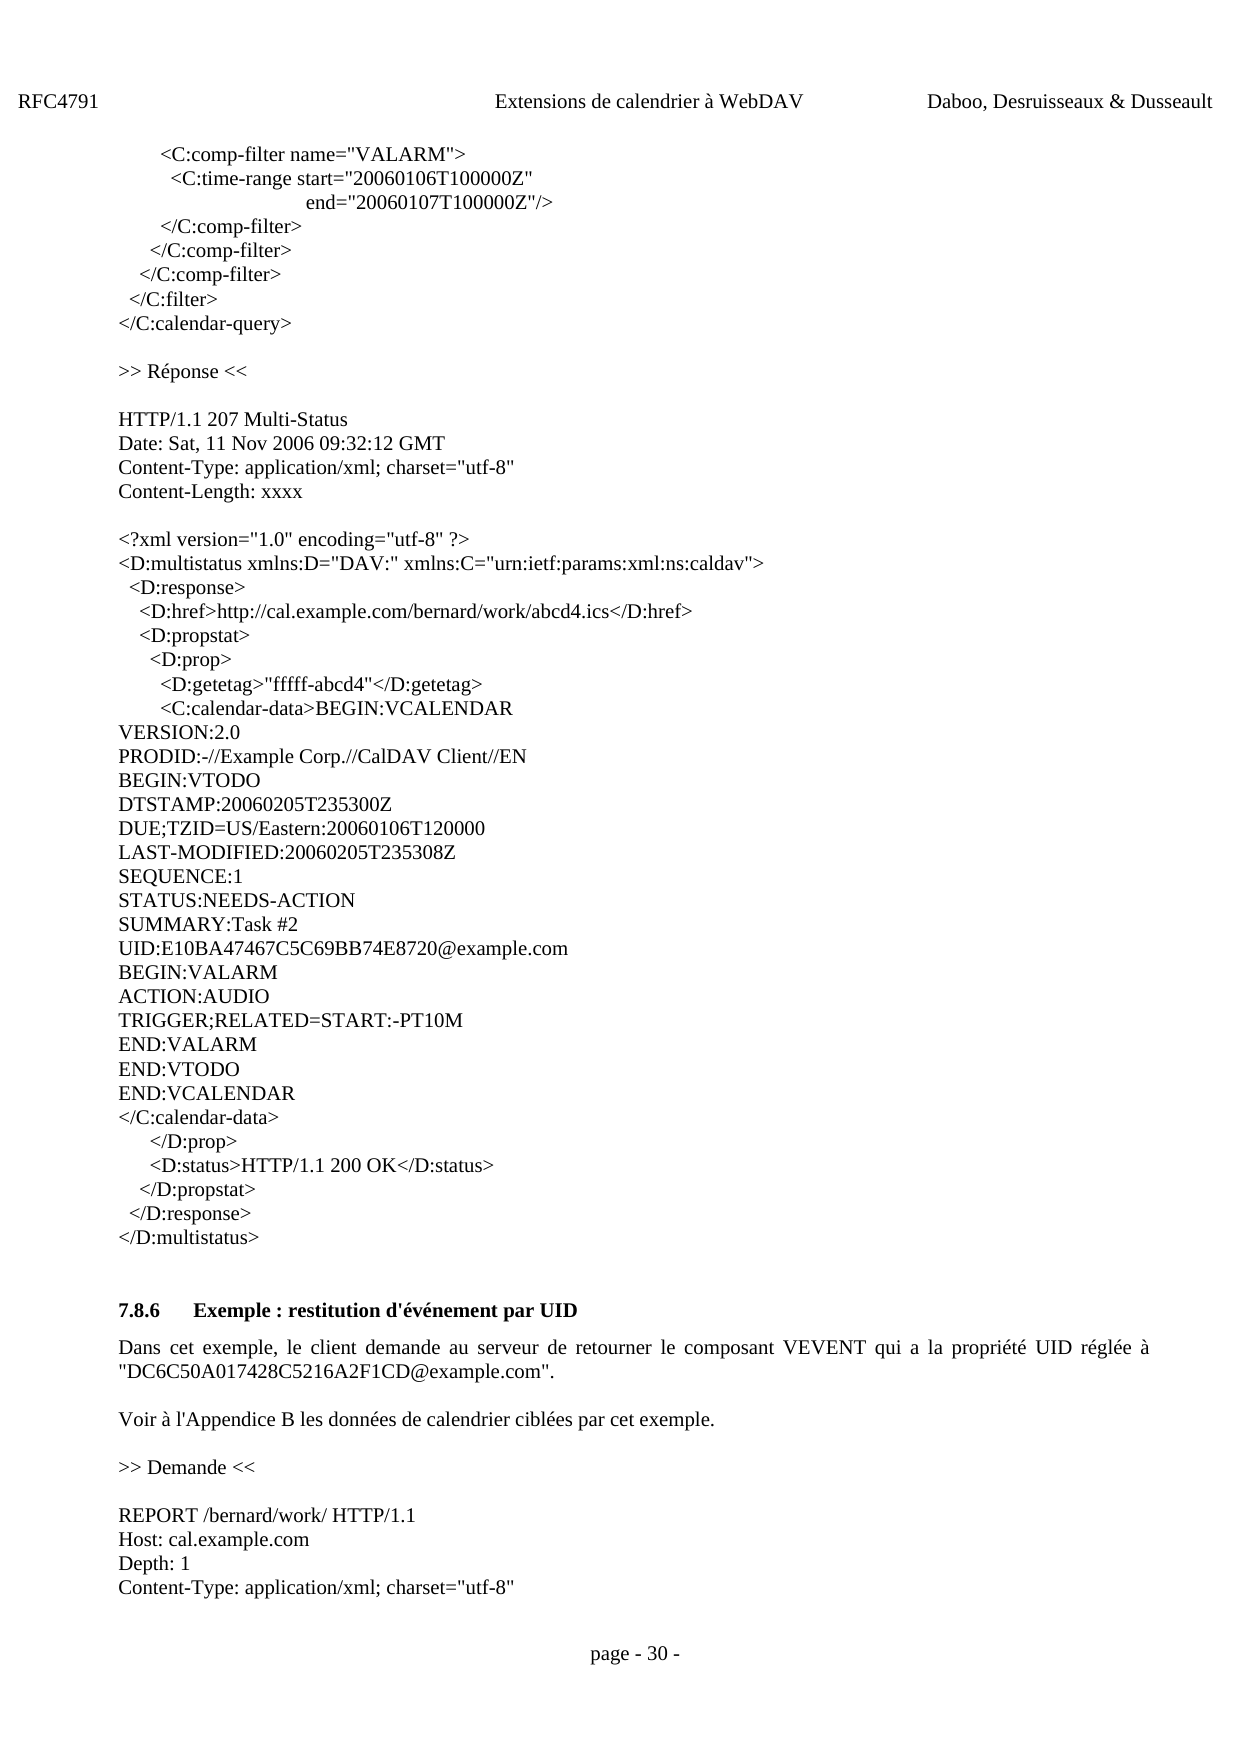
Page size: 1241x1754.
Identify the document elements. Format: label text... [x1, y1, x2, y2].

text <C:calendar-data>BEGIN:VCALENDAR [118, 696, 1152, 719]
subtitle 7.8.6 Exemple : restitution d'événement par UID [118, 1298, 1152, 1322]
text SEQUENCE:1 [118, 864, 1152, 888]
text <C:comp-filter name="VALARM"> [118, 142, 1152, 166]
text >> Demande << [118, 1455, 1152, 1479]
text <D:status>HTTP/1.1 200 OK</D:status> [118, 1153, 1152, 1177]
text END:VTODO [118, 1056, 1152, 1081]
text </C:calendar-data> [118, 1104, 1152, 1129]
text <D:multistatus xmlns:D="DAV:" xmlns:C="urn:ietf:params:xml:ns:caldav"> [118, 551, 1152, 575]
text </C:filter> [118, 286, 1152, 311]
text </D:multistatus> [118, 1225, 1152, 1249]
text Voir à l'Appendice B les données de calendrier ciblées par cet exemple. [118, 1407, 1152, 1431]
text Dans cet exemple, le client demande au serveur de retourner le composant VEVENT qui a la propriété UID réglée à "DC6C50A017428C5216A2F1CD@example.com". [118, 1334, 1152, 1383]
text TRIGGER;RELATED=START:-PT10M [118, 1008, 1152, 1032]
text PRODID:-//Example Corp.//CalDAV Client//EN [118, 744, 1152, 768]
text Content-Type: application/xml; charset="utf-8" [118, 1575, 1152, 1599]
text Content-Type: application/xml; charset="utf-8" [118, 455, 1152, 479]
text </D:prop> [118, 1129, 1152, 1153]
text END:VCALENDAR [118, 1081, 1152, 1104]
text LAST-MODIFIED:20060205T235308Z [118, 840, 1152, 864]
text <D:propstat> [118, 623, 1152, 647]
text end="20060107T100000Z"/> [118, 190, 1152, 214]
text DUE;TZID=US/Eastern:20060106T120000 [118, 816, 1152, 840]
text </D:response> [118, 1201, 1152, 1225]
text VERSION:2.0 [118, 719, 1152, 744]
text >> Réponse << [118, 359, 1152, 383]
text <D:response> [118, 575, 1152, 599]
text </D:propstat> [118, 1177, 1152, 1201]
text </C:calendar-query> [118, 311, 1152, 334]
text SUMMARY:Task #2 [118, 912, 1152, 936]
text HTTP/1.1 207 Multi-Status [118, 407, 1152, 431]
text Date: Sat, 11 Nov 2006 09:32:12 GMT [118, 431, 1152, 455]
text </C:comp-filter> [118, 214, 1152, 238]
text DTSTAMP:20060205T235300Z [118, 792, 1152, 816]
text <?xml version="1.0" encoding="utf-8" ?> [118, 527, 1152, 551]
text <C:time-range start="20060106T100000Z" [118, 166, 1152, 190]
text STATUS:NEEDS-ACTION [118, 888, 1152, 912]
text BEGIN:VALARM [118, 960, 1152, 984]
text </C:comp-filter> [118, 262, 1152, 286]
text </C:comp-filter> [118, 238, 1152, 262]
text BEGIN:VTODO [118, 768, 1152, 792]
text END:VALARM [118, 1032, 1152, 1056]
text UID:E10BA47467C5C69BB74E8720@example.com [118, 936, 1152, 960]
text <D:getetag>"fffff-abcd4"</D:getetag> [118, 671, 1152, 696]
text REPORT /bernard/work/ HTTP/1.1 [118, 1503, 1152, 1527]
text <D:href>http://cal.example.com/bernard/work/abcd4.ics</D:href> [118, 599, 1152, 623]
text <D:prop> [118, 647, 1152, 671]
text ACTION:AUDIO [118, 984, 1152, 1008]
text Host: cal.example.com [118, 1527, 1152, 1551]
text Content-Length: xxxx [118, 479, 1152, 503]
text Depth: 1 [118, 1551, 1152, 1575]
